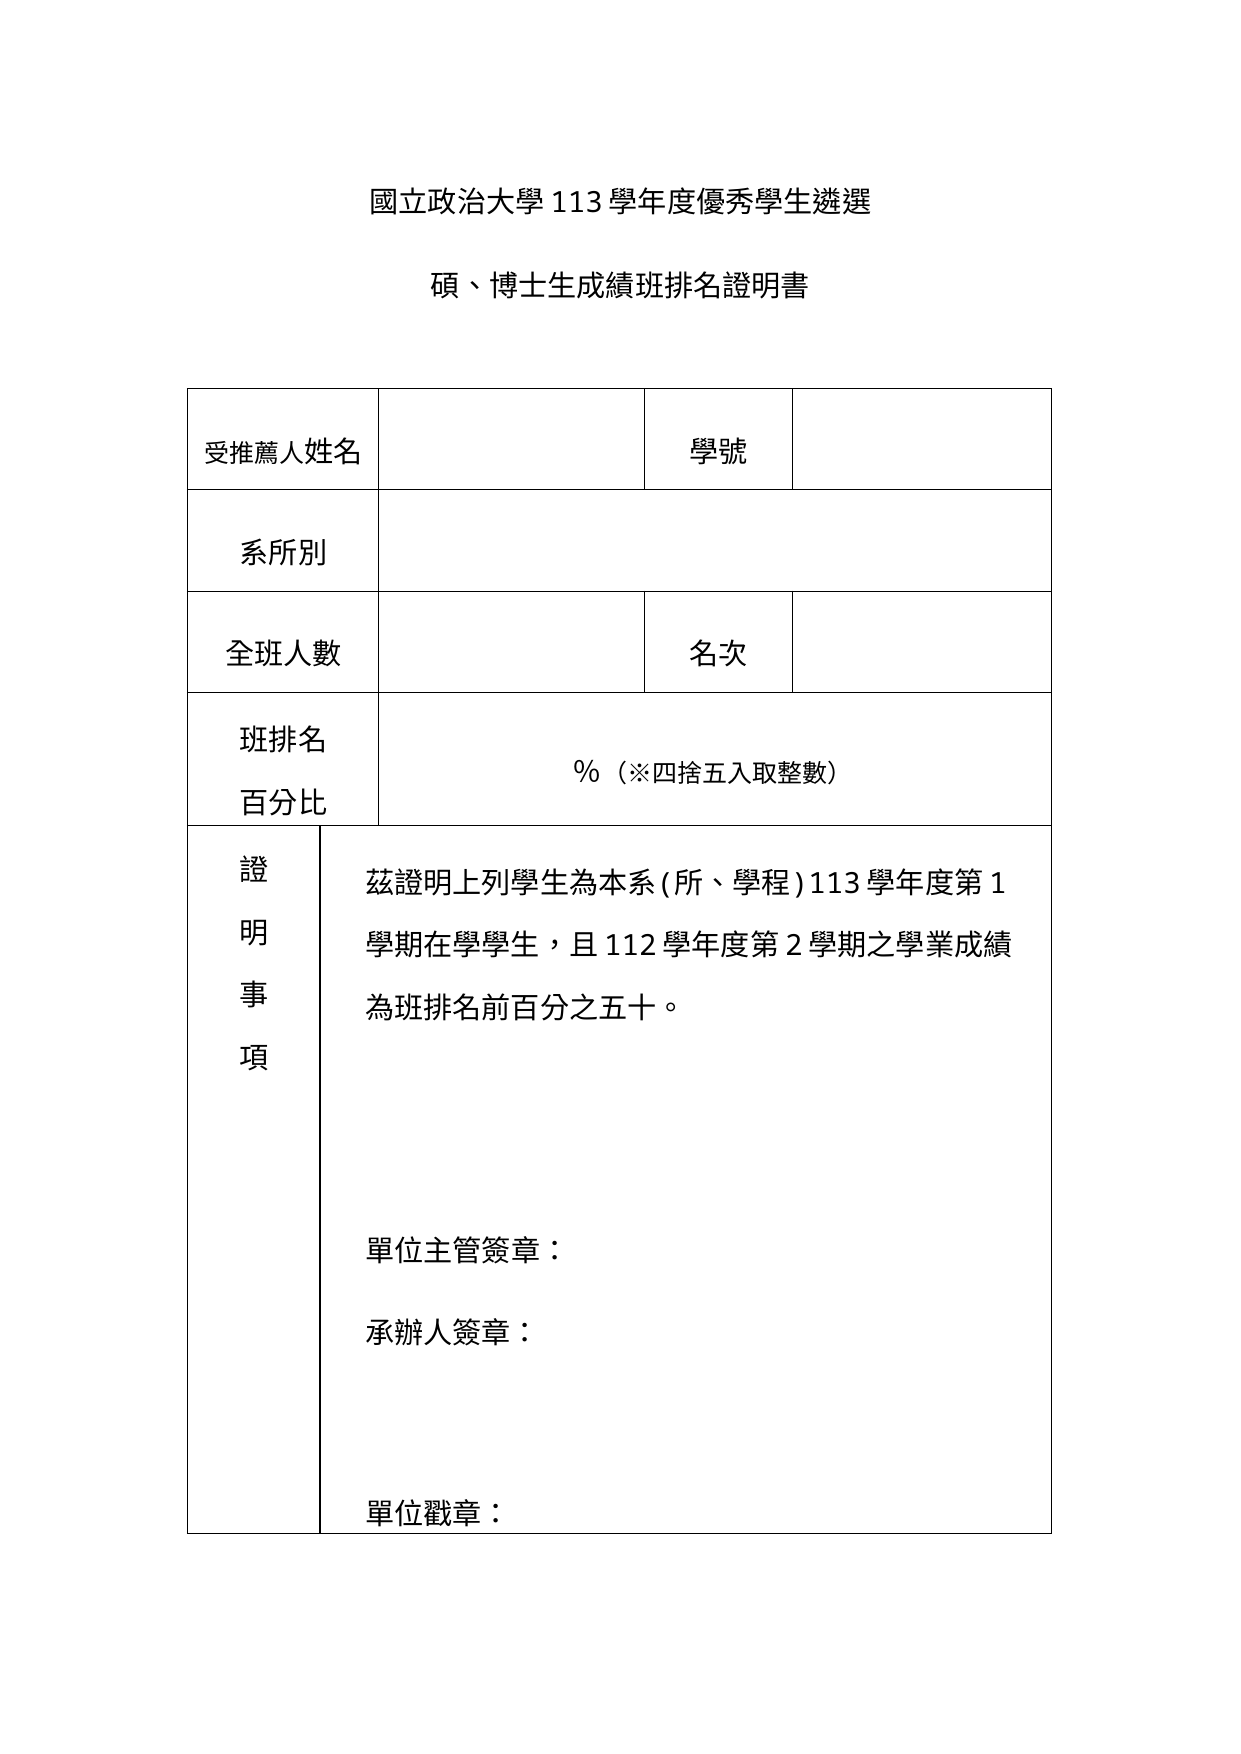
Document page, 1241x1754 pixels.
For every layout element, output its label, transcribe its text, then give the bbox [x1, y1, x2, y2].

table_header 學號 [645, 389, 792, 489]
table_cell 系所別 [188, 490, 378, 591]
text 國立政治大學113學年度優秀學生遴選 [187, 158, 1053, 221]
table_cell [379, 592, 644, 692]
table_header [379, 389, 644, 489]
table_header 受推薦人姓名 [188, 389, 378, 489]
table_cell 名次 [645, 592, 792, 692]
table_cell ％（※四捨五入取整數） [379, 693, 1051, 825]
table_cell [793, 592, 1051, 692]
table_cell 班排名 百分比 [188, 693, 378, 825]
table_cell 證 明 事 項 [188, 826, 319, 1533]
text 碩、博士生成績班排名證明書 [187, 242, 1053, 304]
table_cell [379, 490, 1051, 591]
table_header [793, 389, 1051, 489]
table_cell 茲證明上列學生為本系(所、學程)113學年度第1學期在學學生，且112學年度第2學期之學業成績為班排名前百分之五十。 單位主管簽章： 承辦人簽章： 單位戳章： [321, 826, 1051, 1533]
table_cell 全班人數 [188, 592, 378, 692]
